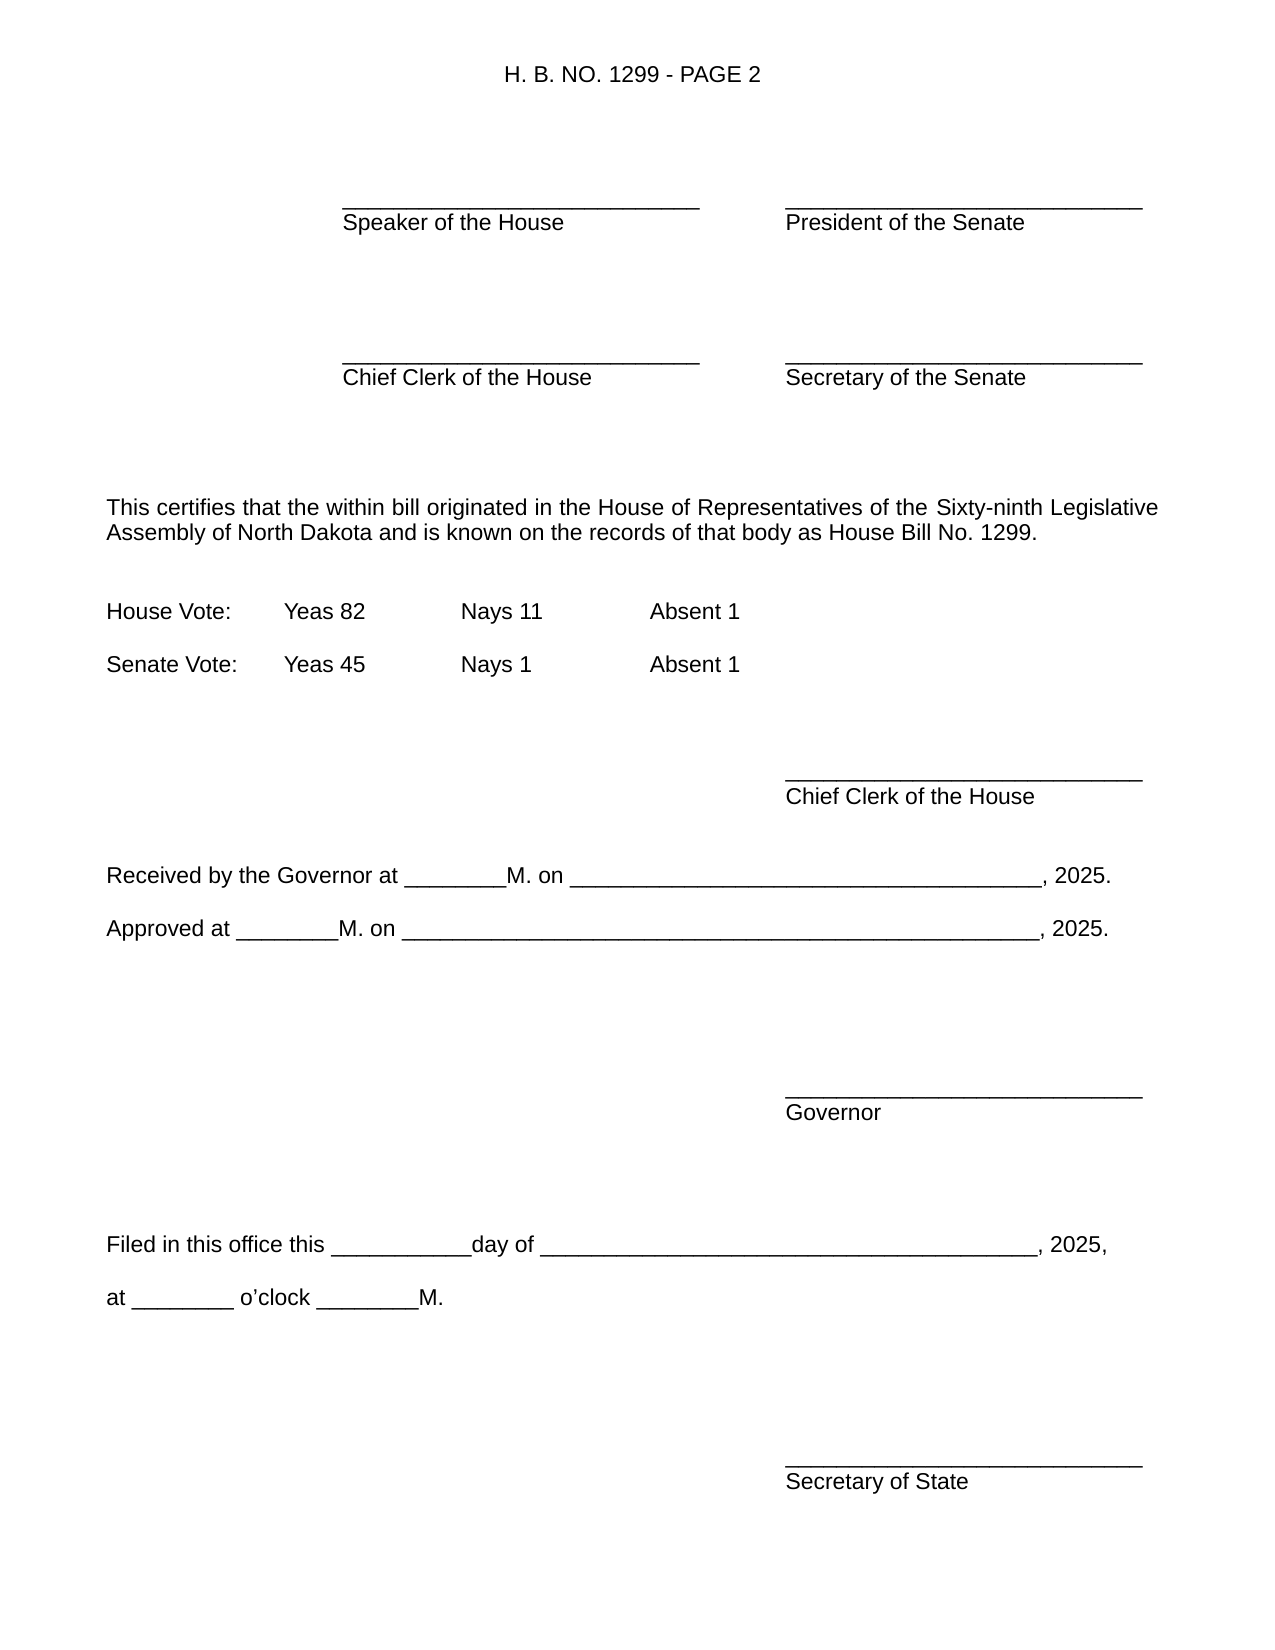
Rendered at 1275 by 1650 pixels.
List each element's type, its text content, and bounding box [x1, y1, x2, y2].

text Received by the Governor at ________M. on _____________________________________, 2025. [106, 862, 1158, 888]
text ____________________________ ____________________________ [106, 341, 1158, 366]
text Chief Clerk of the House [106, 783, 1158, 809]
text ____________________________ [106, 1073, 1158, 1099]
text at ________ o’clock ________M. [106, 1283, 1158, 1310]
text Approved at ________M. on __________________________________________________, 2025. [106, 914, 1158, 941]
text ____________________________ [106, 756, 1158, 783]
text ____________________________ [106, 1442, 1158, 1468]
text ____________________________ ____________________________ [106, 186, 1158, 211]
text Secretary of State [106, 1468, 1158, 1494]
text This certifies that the within bill originated in the House of Representatives of the Sixty-ninth Legislative Assembly of North Dakota and is known on the records of that body as House Bill No. 1299. [106, 496, 1158, 546]
text House Vote: Yeas 82 Nays 11 Absent 1 [106, 598, 1158, 625]
text Chief Clerk of the House Secretary of the Senate [106, 366, 1158, 391]
text Governor [106, 1099, 1158, 1125]
text Filed in this office this ___________day of _______________________________________, 2025, [106, 1231, 1158, 1257]
text Senate Vote: Yeas 45 Nays 1 Absent 1 [106, 651, 1158, 677]
text Speaker of the House President of the Senate [106, 211, 1158, 236]
